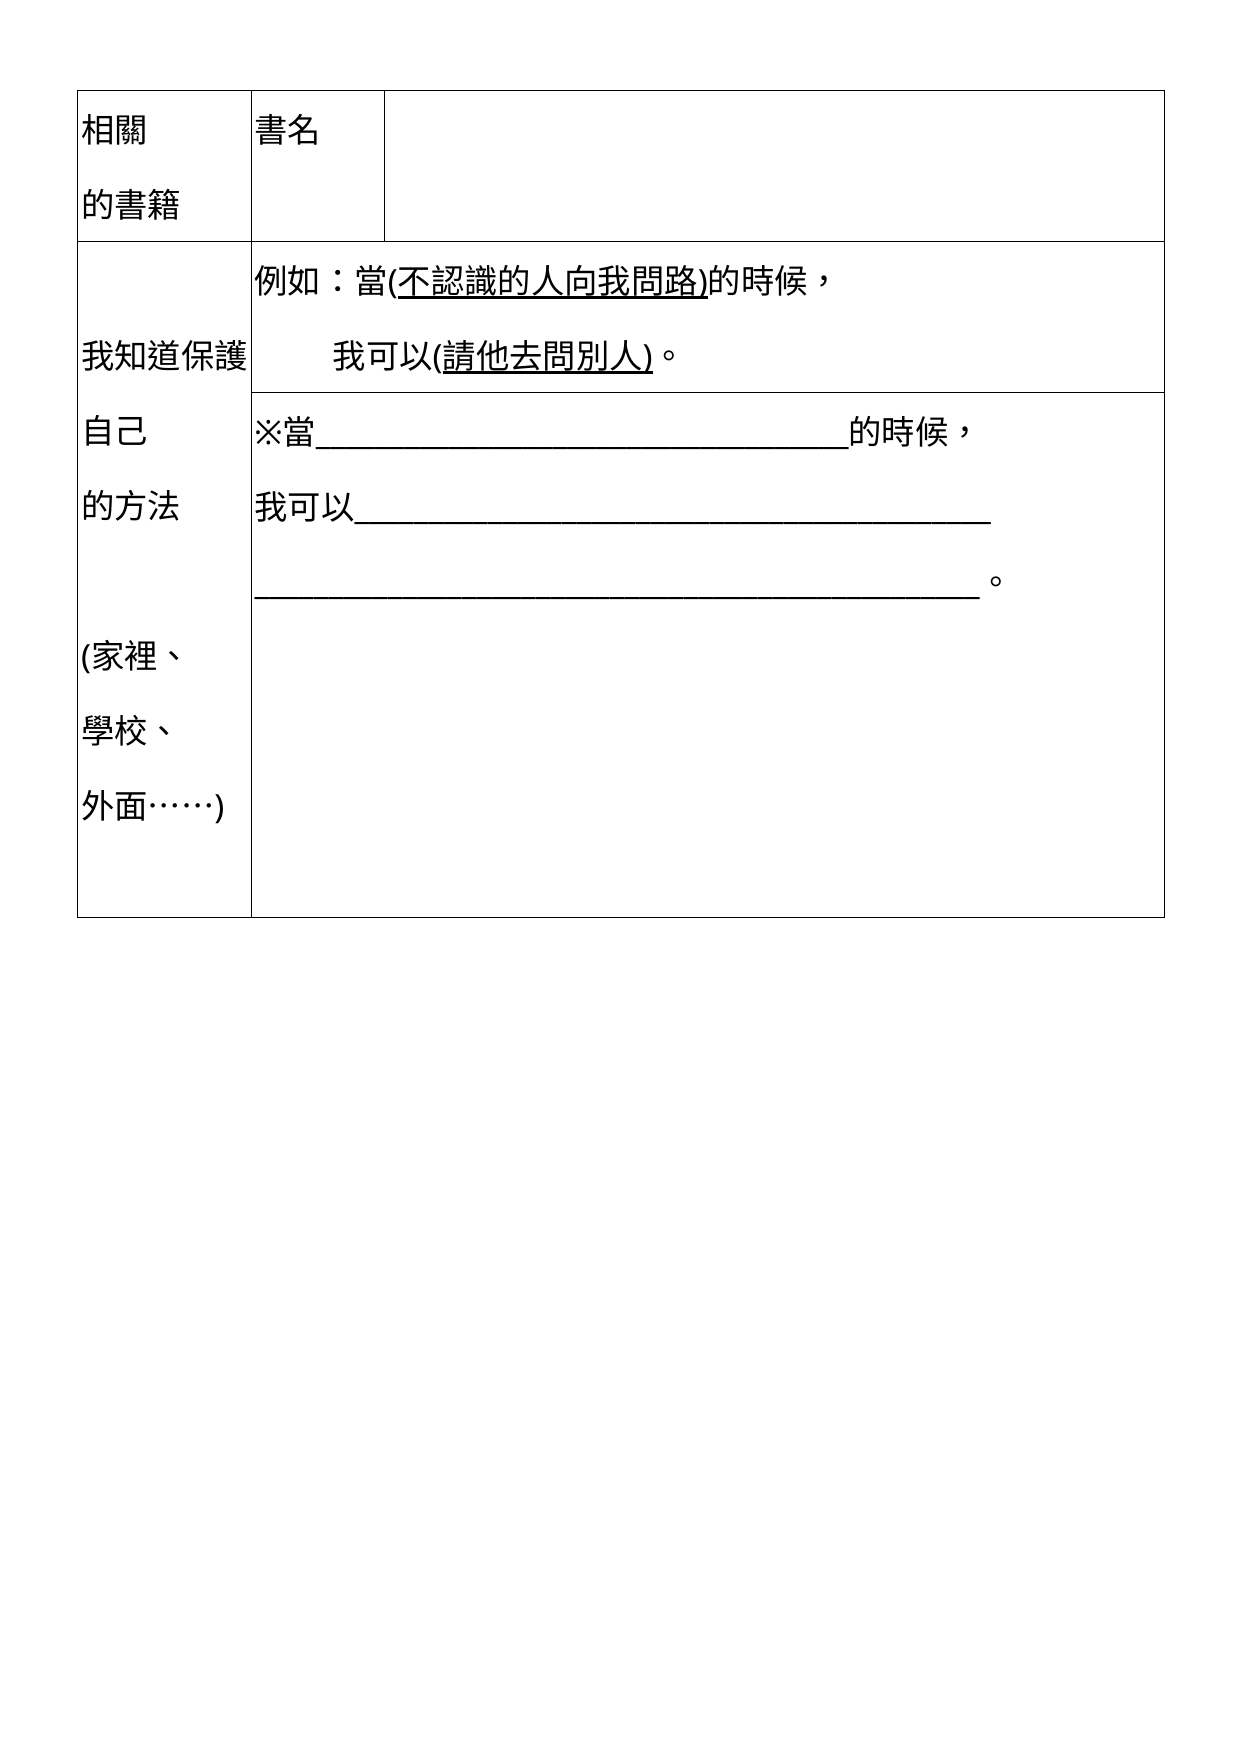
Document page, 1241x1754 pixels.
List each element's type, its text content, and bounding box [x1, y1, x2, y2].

table_cell 例如：當(不認識的人向我問路)的時候， 我可以(請他去問別人)。 [252, 242, 1164, 392]
table_cell 相關 的書籍 [78, 91, 251, 241]
table_cell [385, 91, 1164, 241]
table_cell 我知道保護 自己 的方法 (家裡、 學校、 外面……) [78, 242, 251, 917]
table_cell ※當____________________________________的時候， 我可以___________________________________________ _________________________________________________。 [252, 393, 1164, 917]
table_cell 書名 [252, 91, 384, 241]
